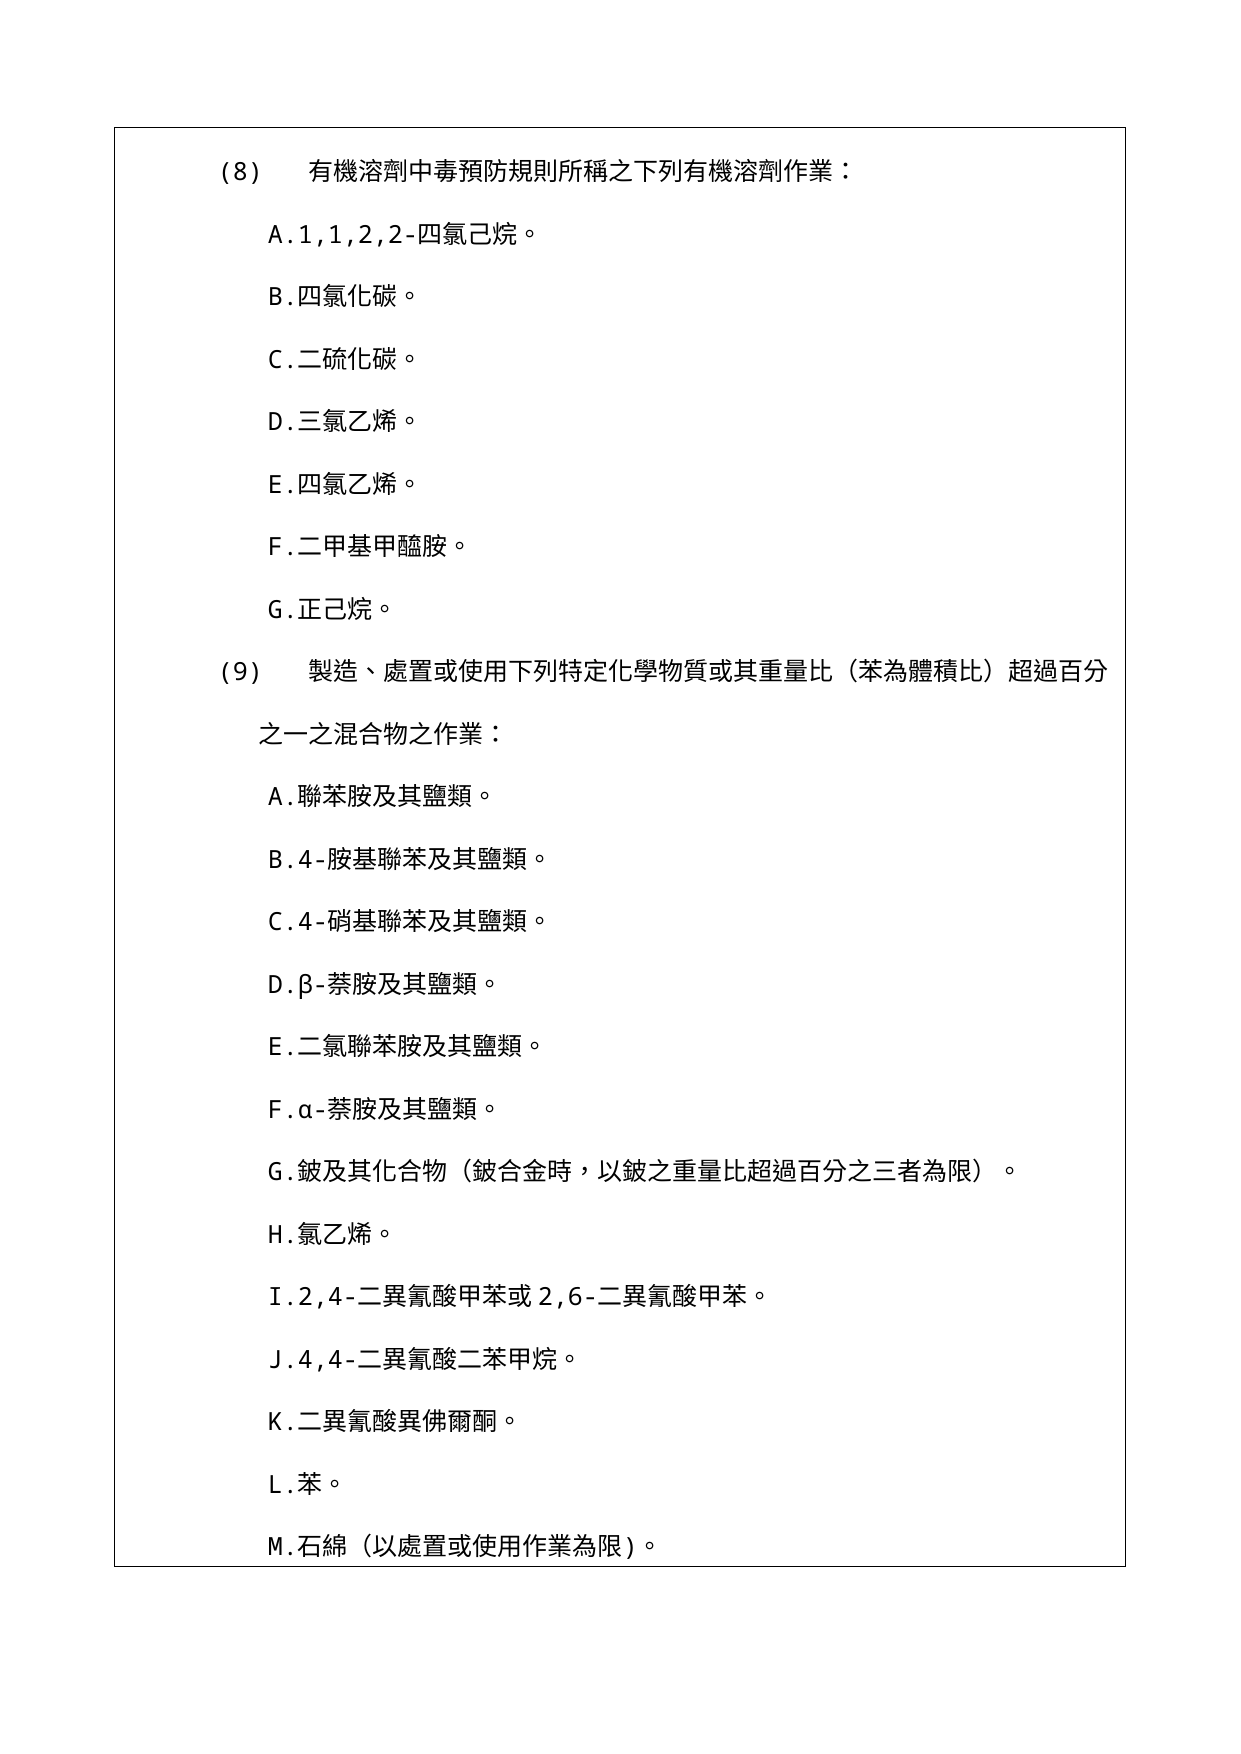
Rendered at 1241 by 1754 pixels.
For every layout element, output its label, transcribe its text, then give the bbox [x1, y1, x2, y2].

table_cell 健康指導及管理措施 本校在職勞工一律依規定接受所排定各項為維護勞工健康，所實施之定期健康檢查。 在職勞工應接受定期健康檢查之年限如下： 年滿 65 歲以上者，每年定期檢查一次。 年滿 40 歲未滿 65 歲者，每3年定期檢查一次。 年齡未滿 40 歲者，每5年定期檢查一次。 本校從事下列特別危害健康作業之勞工，應於受僱或變更作業時，依勞工健康保護規則規定，實施特定項目特殊健康檢查： 高溫作業勞工作息時間標準所稱之高溫作業。 勞工噪音暴露工作日八小時日時量平均音壓級在85分貝以上之噪音作業。 游離輻射作業。 異常氣壓危害預防標準所稱之異常氣壓作業。 鉛中毒預防規則所稱之鉛作業。 四烷基鉛中毒預防規則所稱之四烷基鉛作業。 粉塵危害預防標準所稱之粉塵作業。 有機溶劑中毒預防規則所稱之下列有機溶劑作業： A.1,1,2,2-四氯己烷。 B.四氯化碳。 C.二硫化碳。 D.三氯乙烯。 E.四氯乙烯。 F.二甲基甲醯胺。 G.正己烷。 製造、處置或使用下列特定化學物質或其重量比（苯為體積比）超過百分之一之混合物之作業： A.聯苯胺及其鹽類。 B.4-胺基聯苯及其鹽類。 C.4-硝基聯苯及其鹽類。 D.β-萘胺及其鹽類。 E.二氯聯苯胺及其鹽類。 F.α-萘胺及其鹽類。 G.鈹及其化合物（鈹合金時，以鈹之重量比超過百分之三者為限）。 H.氯乙烯。 I.2,4-二異氰酸甲苯或2,6-二異氰酸甲苯。 J.4,4-二異氰酸二苯甲烷。 K.二異氰酸異佛爾酮。 L.苯。 M.石綿（以處置或使用作業為限)。 N.鉻酸及其鹽類、重鉻酸及其鹽類。 O.砷及其化合物。 P.鎘及其化合物。 Q.錳及其化合物（一氧化錳及三氧化錳除外）。 R.乙基汞化合物。 S.汞及其無機化合物。 T.鎳及其化合物。 黃磷之製造、處置或使用作業。 聯吡啶或巴拉刈之製造作業。 其他經中央主管機關指定之作業。 本校從事前述特別危害健康作業之勞工，依勞工健康保護規則規定分級實施健康管理，屬於第三級管理以上者，應遵照醫囑及接受本校安排，至職業醫學科專科醫師實施追蹤檢查；屬於第四級管理者，應接受並遵守本校針對工作危害因子之危害控制及管理措施。 [115, 128, 1125, 1566]
